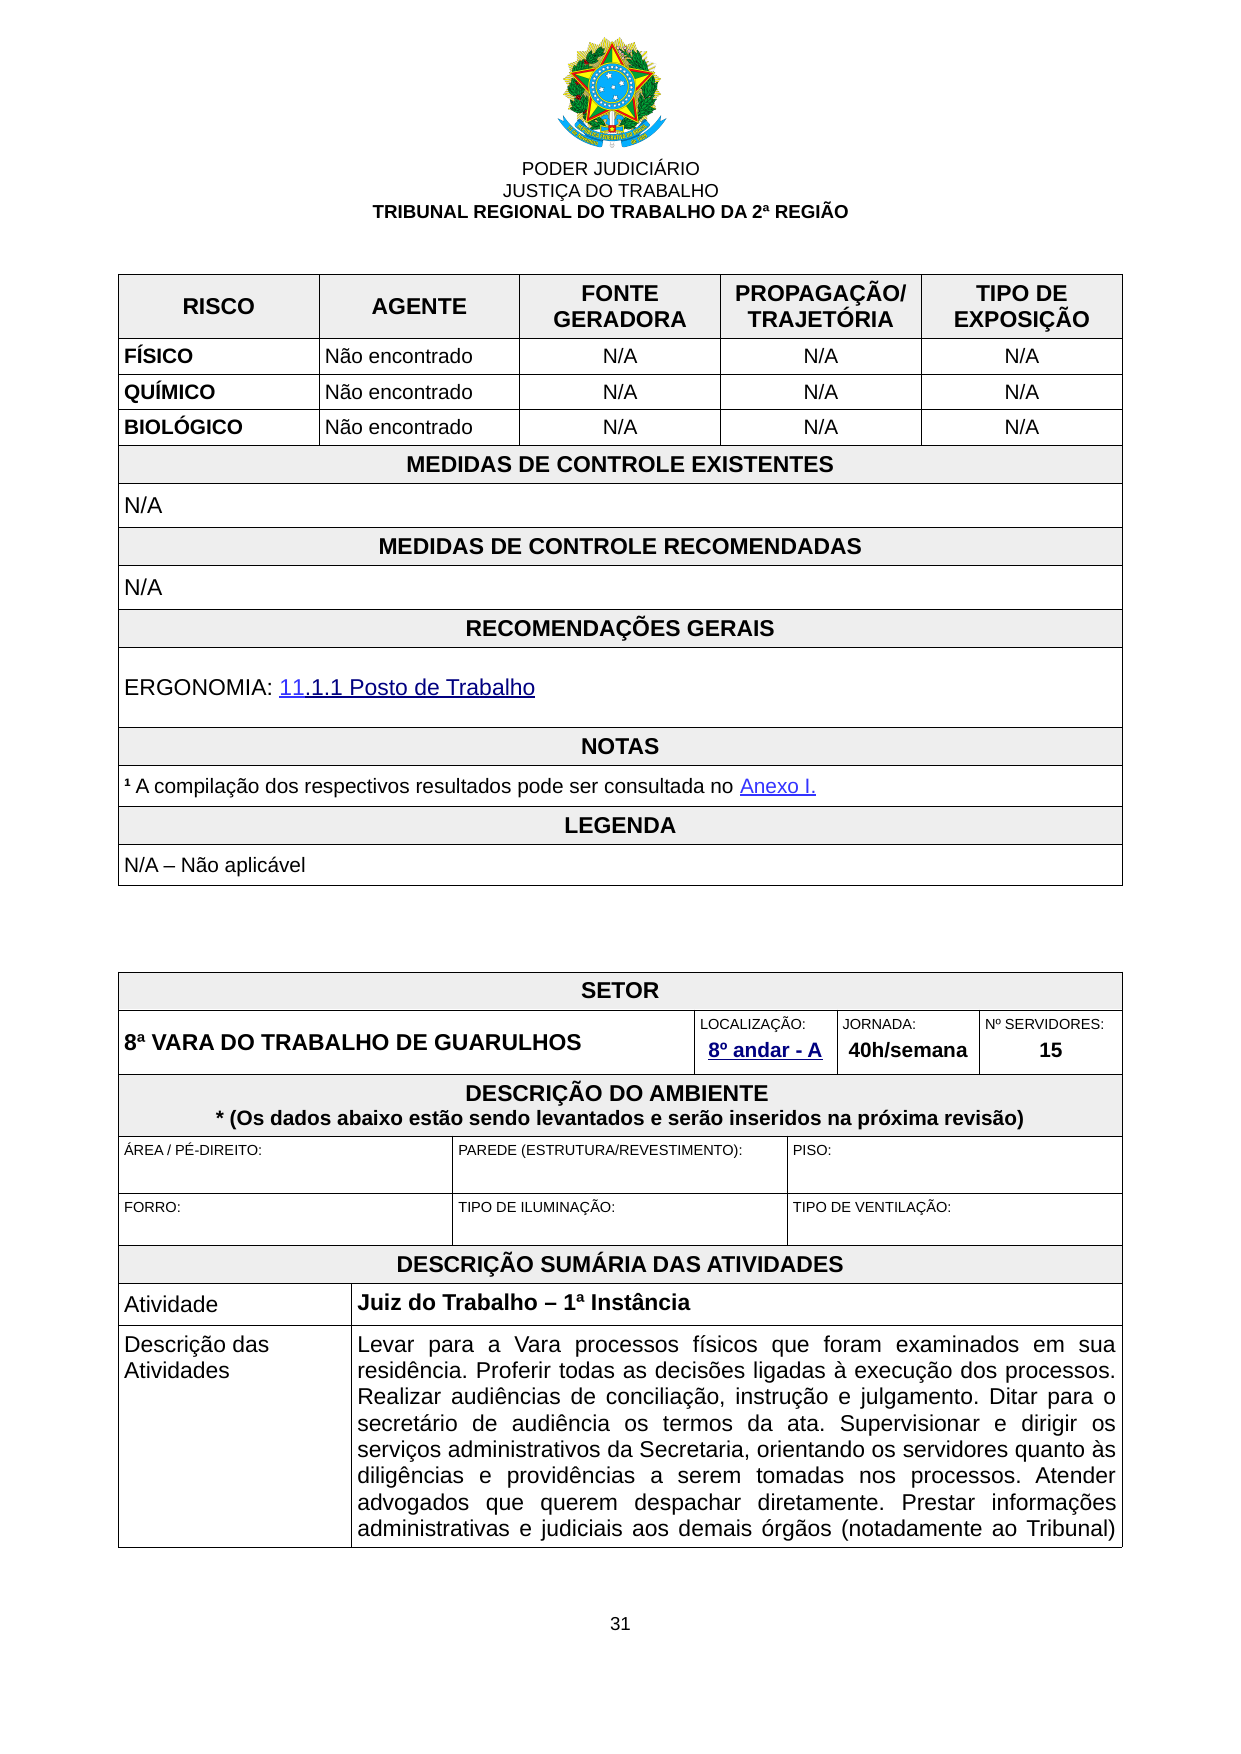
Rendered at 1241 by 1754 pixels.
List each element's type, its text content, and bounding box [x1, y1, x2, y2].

table_cell ÁREA / PÉ-DIREITO: [119, 1137, 452, 1193]
table_cell DESCRIÇÃO SUMÁRIA DAS ATIVIDADES [119, 1246, 1122, 1283]
table_cell TIPO DE EXPOSIÇÃO [922, 275, 1122, 338]
table_cell LOCALIZAÇÃO: 8º andar - A [695, 1011, 837, 1074]
table_cell Descrição das Atividades [119, 1326, 351, 1547]
table_cell BIOLÓGICO [119, 410, 319, 445]
table_cell ¹ A compilação dos respectivos resultados pode ser consultada no Anexo I. [119, 766, 1122, 806]
table_header SETOR [119, 973, 1122, 1009]
table_cell AGENTE [320, 275, 519, 338]
table_cell 8ª VARA DO TRABALHO DE GUARULHOS [119, 1011, 694, 1074]
table_cell N/A [922, 375, 1122, 409]
table_cell QUÍMICO [119, 375, 319, 409]
table_cell NOTAS [119, 728, 1122, 765]
table_cell RISCO [119, 275, 319, 338]
table_cell Não encontrado [320, 375, 519, 409]
table_cell N/A [119, 566, 1122, 609]
table_cell N/A [721, 410, 921, 445]
table_cell FORRO: [119, 1194, 452, 1245]
table_cell PROPAGAÇÃO/ TRAJETÓRIA [721, 275, 921, 338]
table_cell RECOMENDAÇÕES GERAIS [119, 610, 1122, 647]
table_cell ERGONOMIA: 11.1.1 Posto de Trabalho [119, 648, 1122, 727]
table_cell N/A [721, 375, 921, 409]
table_cell FÍSICO [119, 339, 319, 374]
table_cell DESCRIÇÃO DO AMBIENTE * (Os dados abaixo estão sendo levantados e serão inseridos na próxima revisão) [119, 1075, 1122, 1136]
table_cell N/A [922, 339, 1122, 374]
table_cell N/A [119, 484, 1122, 527]
table_cell N/A [721, 339, 921, 374]
table_cell LEGENDA [119, 807, 1122, 844]
table_cell Não encontrado [320, 410, 519, 445]
table_cell TIPO DE VENTILAÇÃO: [788, 1194, 1122, 1245]
table_cell TIPO DE ILUMINAÇÃO: [453, 1194, 787, 1245]
table_cell FONTE GERADORA [520, 275, 720, 338]
table_cell JORNADA: 40h/semana [838, 1011, 979, 1074]
table_cell N/A [520, 375, 720, 409]
table_cell Nº SERVIDORES: 15 [980, 1011, 1122, 1074]
table_cell N/A – Não aplicável [119, 845, 1122, 885]
table_cell N/A [922, 410, 1122, 445]
table_cell Levar para a Vara processos físicos que foram examinados em sua residência. Proferir todas as decisões ligadas à execução dos processos. Realizar audiências de conciliação, instrução e julgamento. Ditar para o secretário de audiência os termos da ata. Supervisionar e dirigir os serviços administrativos da Secretaria, orientando os servidores quanto às diligências e providências a serem tomadas nos processos. Atender advogados que querem despachar diretamente. Prestar informações administrativas e judiciais aos demais órgãos (notadamente ao Tribunal) [352, 1326, 1122, 1547]
table_cell MEDIDAS DE CONTROLE EXISTENTES [119, 446, 1122, 483]
table_cell Juiz do Trabalho – 1ª Instância [352, 1284, 1122, 1325]
table_cell N/A [520, 410, 720, 445]
table_cell Atividade [119, 1284, 351, 1325]
table_cell PAREDE (ESTRUTURA/REVESTIMENTO): [453, 1137, 787, 1193]
table_cell N/A [520, 339, 720, 374]
table_cell MEDIDAS DE CONTROLE RECOMENDADAS [119, 528, 1122, 565]
table_cell Não encontrado [320, 339, 519, 374]
table_cell PISO: [788, 1137, 1122, 1193]
